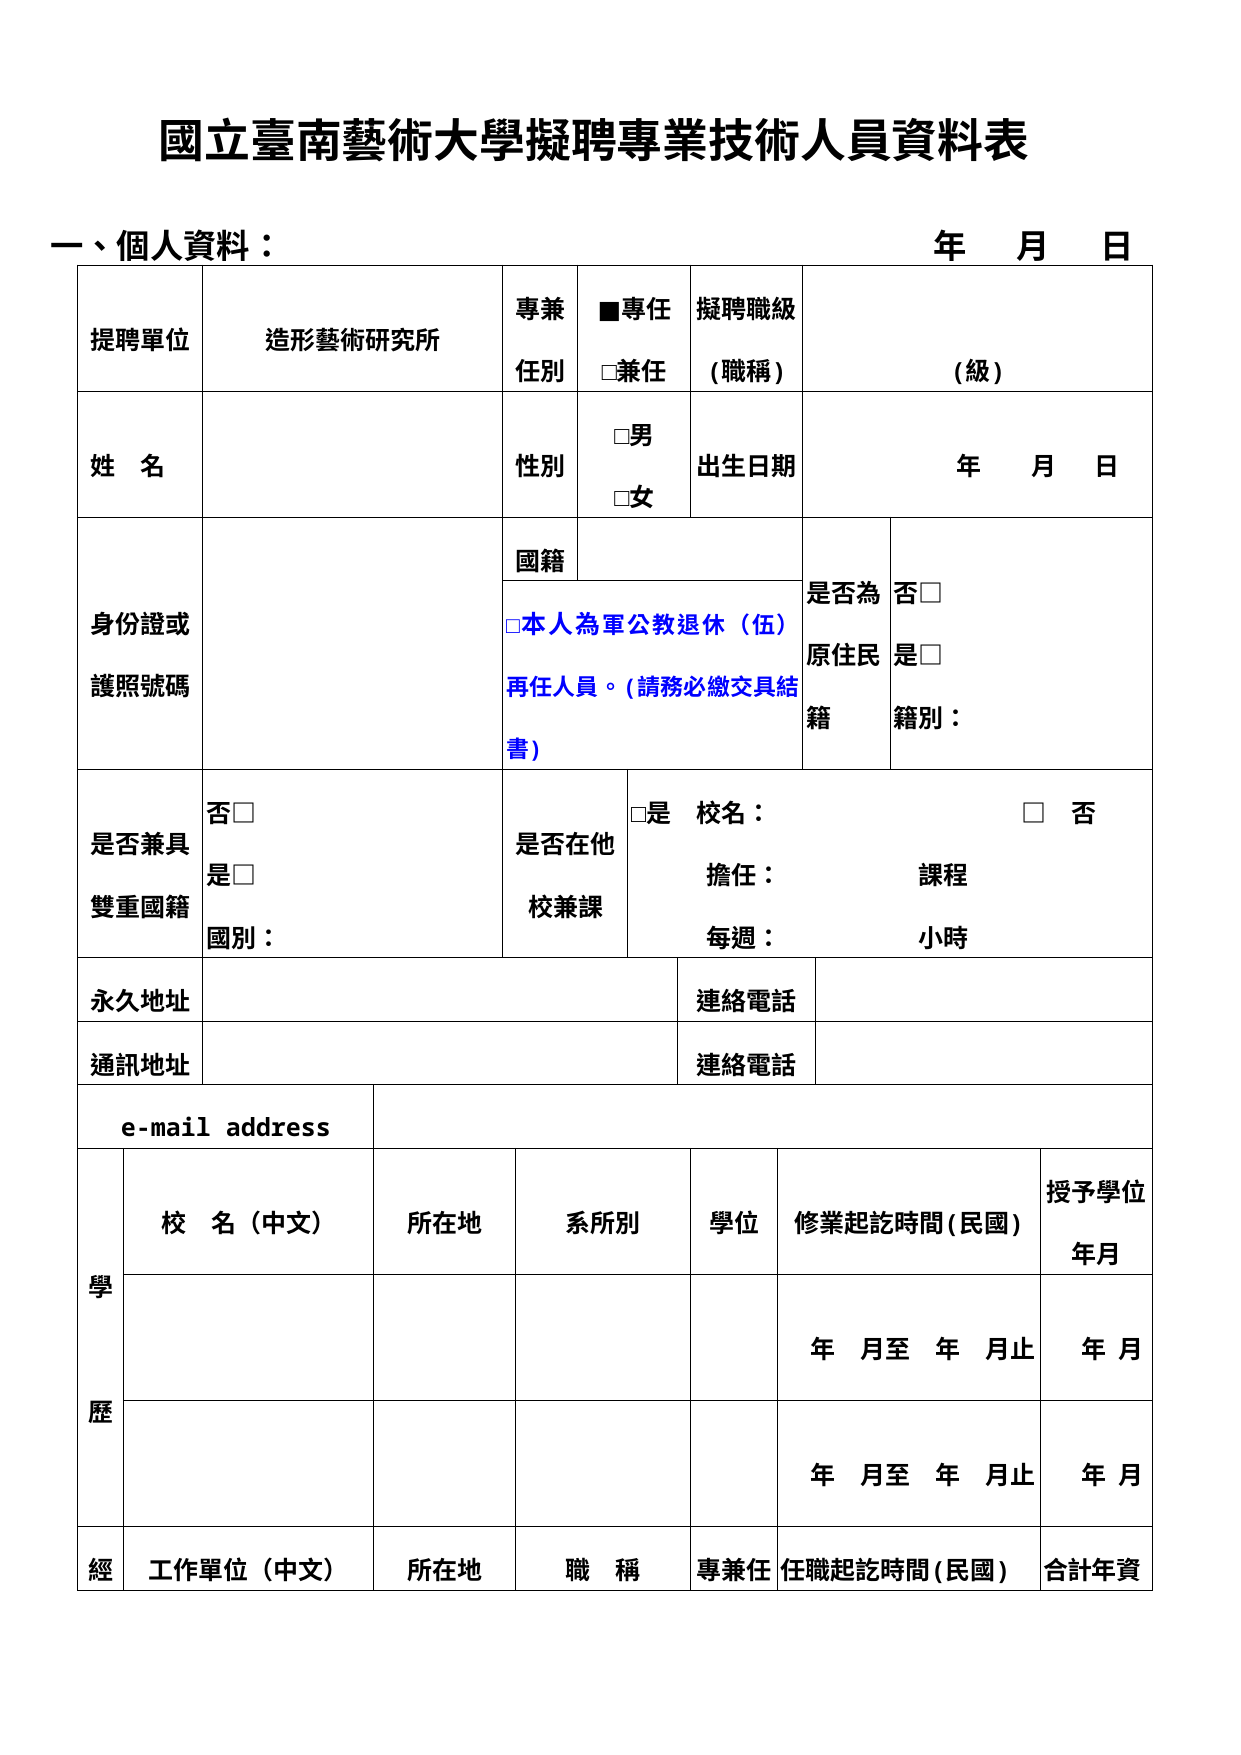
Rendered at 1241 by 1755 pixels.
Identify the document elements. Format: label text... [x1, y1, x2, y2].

table_cell [203, 518, 502, 769]
table_cell 連絡電話 [678, 958, 815, 1021]
table_cell 所在地 [374, 1149, 515, 1274]
table_cell 工作單位（中文） [124, 1527, 373, 1589]
table_cell 出生日期 [691, 392, 802, 517]
table_cell 身份證或 護照號碼 [78, 518, 202, 769]
table_cell □本人為軍公教退休（伍）再任人員。(請務必繳交具結書) [503, 581, 802, 769]
table_cell 否□ 是□ 國別： [203, 770, 502, 957]
table_cell [578, 518, 802, 580]
table_cell [816, 1022, 1152, 1084]
table_header ■專任 □兼任 [578, 266, 690, 391]
table_cell 否□ 是□ 籍別： [891, 518, 1152, 769]
table_header 擬聘職級(職稱) [691, 266, 802, 391]
table_cell 學位 [691, 1149, 777, 1274]
text 國立臺南藝術大學擬聘專業技術人員資料表 [0, 64, 1187, 189]
table_cell 通訊地址 [78, 1022, 202, 1084]
table_cell [374, 1275, 515, 1400]
table_cell 連絡電話 [678, 1022, 815, 1084]
table_cell 年 月 [1041, 1401, 1152, 1526]
table_cell [816, 958, 1152, 1021]
table_cell 合計年資 [1041, 1527, 1152, 1589]
table_cell 年 月 日 [803, 392, 1152, 517]
table_cell 永久地址 [78, 958, 202, 1021]
table_cell [516, 1275, 690, 1400]
table_cell 修業起訖時間(民國) [778, 1149, 1040, 1274]
table_header 專兼任別 [503, 266, 577, 391]
table_header 造形藝術研究所 [203, 266, 502, 391]
table_cell e-mail address [78, 1085, 373, 1148]
table_cell [203, 1022, 677, 1084]
table_cell [203, 958, 677, 1021]
table_cell [203, 392, 502, 517]
table_cell 性別 [503, 392, 577, 517]
table_cell 國籍 [503, 518, 577, 580]
table_cell □男 □女 [578, 392, 690, 517]
table_cell 年 月至 年 月止 [778, 1275, 1040, 1400]
table_header 提聘單位 [78, 266, 202, 391]
table_cell 姓 名 [78, 392, 202, 517]
table_cell [374, 1085, 1152, 1148]
table_cell 系所別 [516, 1149, 690, 1274]
table_cell 年 月至 年 月止 [778, 1401, 1040, 1526]
table_cell 是否在他校兼課 [503, 770, 627, 957]
table_cell 專兼任 [691, 1527, 777, 1589]
table_cell 學 歷 [78, 1149, 123, 1526]
table_header (級) [803, 266, 1152, 391]
table_cell 校 名（中文） [124, 1149, 373, 1274]
table_cell 年 月 [1041, 1275, 1152, 1400]
table_cell 是否為原住民籍 [803, 518, 890, 769]
table_cell 職 稱 [516, 1527, 690, 1589]
table_cell 經 [78, 1527, 123, 1589]
table_cell [691, 1401, 777, 1526]
table_cell [124, 1401, 373, 1526]
table_cell 任職起訖時間(民國) [778, 1527, 1040, 1589]
table_cell 授予學位年月 [1041, 1149, 1152, 1274]
table_cell □是 校名： □ 否 擔任： 課程 每週： 小時 [628, 770, 1152, 957]
text 一、個人資料： 年 月 日 [50, 202, 1187, 264]
table_cell 是否兼具雙重國籍 [78, 770, 202, 957]
table_cell [374, 1401, 515, 1526]
table_cell [516, 1401, 690, 1526]
table_cell 所在地 [374, 1527, 515, 1589]
table_cell [691, 1275, 777, 1400]
table_cell [124, 1275, 373, 1400]
